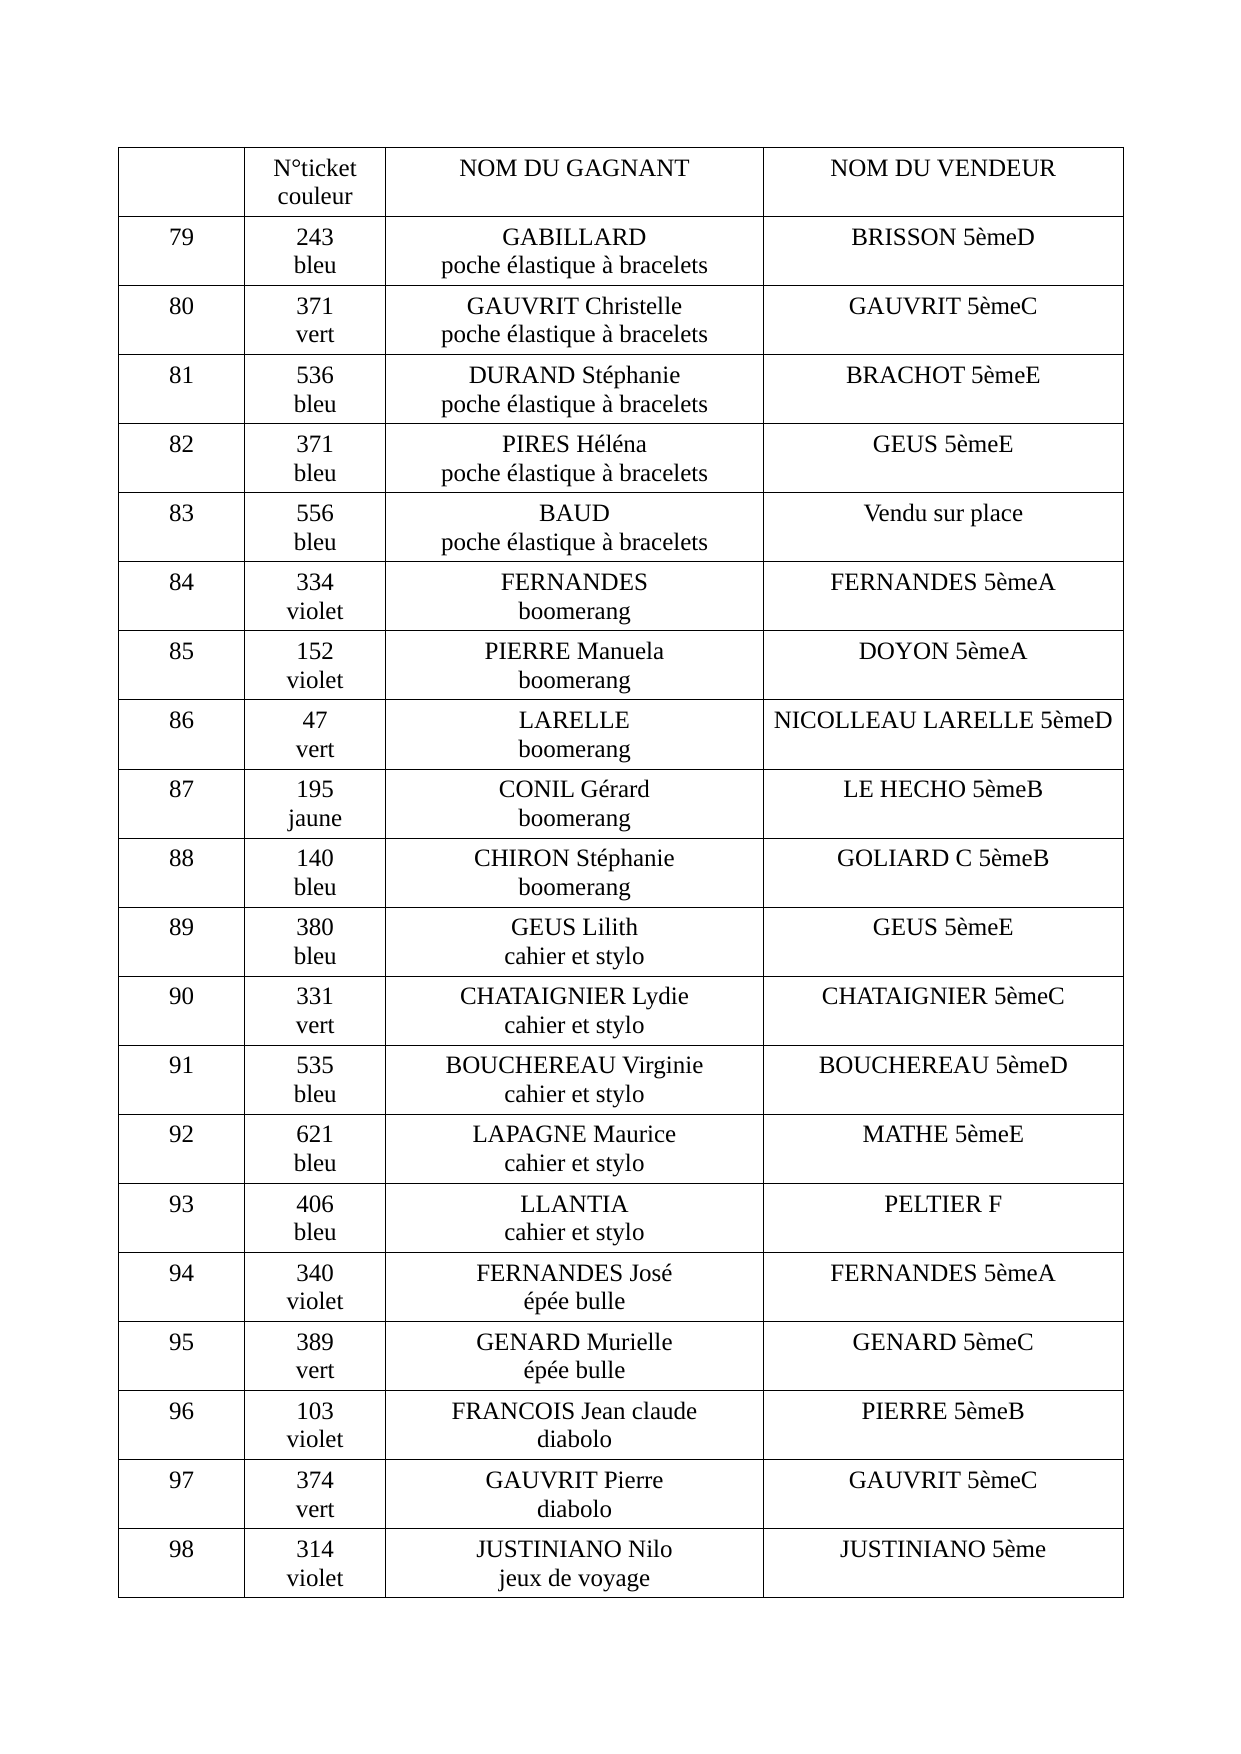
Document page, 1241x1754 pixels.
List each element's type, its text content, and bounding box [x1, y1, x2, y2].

table_cell 85 [119, 631, 244, 699]
table_cell GEUS 5èmeE [764, 424, 1123, 492]
table_cell MATHE 5èmeE [764, 1115, 1123, 1183]
table_cell 374 vert [245, 1460, 385, 1528]
table_cell GAUVRIT Pierre diabolo [386, 1460, 763, 1528]
table_cell 535 bleu [245, 1046, 385, 1114]
table_cell 88 [119, 839, 244, 907]
table_cell FERNANDES boomerang [386, 562, 763, 630]
table_cell 380 bleu [245, 908, 385, 976]
table_header NOM DU VENDEUR [764, 148, 1123, 216]
table_cell GENARD Murielle épée bulle [386, 1322, 763, 1390]
table_cell NICOLLEAU LARELLE 5èmeD [764, 700, 1123, 768]
table_cell CHATAIGNIER 5èmeC [764, 977, 1123, 1045]
table_cell CHIRON Stéphanie boomerang [386, 839, 763, 907]
table_cell 621 bleu [245, 1115, 385, 1183]
table_cell 103 violet [245, 1391, 385, 1459]
table_cell BAUD poche élastique à bracelets [386, 493, 763, 561]
table_cell BRISSON 5èmeD [764, 217, 1123, 285]
table_cell GENARD 5èmeC [764, 1322, 1123, 1390]
table_cell PIERRE Manuela boomerang [386, 631, 763, 699]
table_cell 406 bleu [245, 1184, 385, 1252]
table_cell BRACHOT 5èmeE [764, 355, 1123, 423]
table_cell 371 vert [245, 286, 385, 354]
table_cell FERNANDES 5èmeA [764, 1253, 1123, 1321]
table_cell PELTIER F [764, 1184, 1123, 1252]
table_cell 195 jaune [245, 770, 385, 837]
table_cell GAUVRIT 5èmeC [764, 1460, 1123, 1528]
table_cell PIERRE 5èmeB [764, 1391, 1123, 1459]
table_cell DOYON 5èmeA [764, 631, 1123, 699]
table_cell CONIL Gérard boomerang [386, 770, 763, 837]
table_cell FRANCOIS Jean claude diabolo [386, 1391, 763, 1459]
table_cell 556 bleu [245, 493, 385, 561]
table_cell 81 [119, 355, 244, 423]
table_cell 331 vert [245, 977, 385, 1045]
table_cell 82 [119, 424, 244, 492]
table_cell Vendu sur place [764, 493, 1123, 561]
table_cell 97 [119, 1460, 244, 1528]
table_cell 89 [119, 908, 244, 976]
table_header [119, 148, 244, 216]
table_cell 98 [119, 1529, 244, 1597]
table_cell 536 bleu [245, 355, 385, 423]
table_cell 79 [119, 217, 244, 285]
table_cell GAUVRIT Christelle poche élastique à bracelets [386, 286, 763, 354]
table_cell GAUVRIT 5èmeC [764, 286, 1123, 354]
table_cell JUSTINIANO Nilo jeux de voyage [386, 1529, 763, 1597]
table_cell 140 bleu [245, 839, 385, 907]
table_cell 90 [119, 977, 244, 1045]
table_cell 47 vert [245, 700, 385, 768]
table_cell 96 [119, 1391, 244, 1459]
table_cell CHATAIGNIER Lydie cahier et stylo [386, 977, 763, 1045]
table_cell DURAND Stéphanie poche élastique à bracelets [386, 355, 763, 423]
table_cell JUSTINIANO 5ème [764, 1529, 1123, 1597]
table_header NOM DU GAGNANT [386, 148, 763, 216]
table_cell 92 [119, 1115, 244, 1183]
table_cell 83 [119, 493, 244, 561]
table_cell 371 bleu [245, 424, 385, 492]
table_cell 86 [119, 700, 244, 768]
table_cell 243 bleu [245, 217, 385, 285]
table_cell GEUS 5èmeE [764, 908, 1123, 976]
table_header N°ticket couleur [245, 148, 385, 216]
table_cell LE HECHO 5èmeB [764, 770, 1123, 837]
table_cell 314 violet [245, 1529, 385, 1597]
table_cell 87 [119, 770, 244, 837]
table_cell GOLIARD C 5èmeB [764, 839, 1123, 907]
table_cell LAPAGNE Maurice cahier et stylo [386, 1115, 763, 1183]
table_cell LARELLE boomerang [386, 700, 763, 768]
table_cell GEUS Lilith cahier et stylo [386, 908, 763, 976]
table_cell PIRES Héléna poche élastique à bracelets [386, 424, 763, 492]
table_cell 334 violet [245, 562, 385, 630]
table_cell FERNANDES José épée bulle [386, 1253, 763, 1321]
table_cell FERNANDES 5èmeA [764, 562, 1123, 630]
table_cell LLANTIA cahier et stylo [386, 1184, 763, 1252]
table_cell BOUCHEREAU 5èmeD [764, 1046, 1123, 1114]
table_cell 95 [119, 1322, 244, 1390]
table_cell GABILLARD poche élastique à bracelets [386, 217, 763, 285]
table_cell 91 [119, 1046, 244, 1114]
table_cell 340 violet [245, 1253, 385, 1321]
table_cell 152 violet [245, 631, 385, 699]
table_cell 80 [119, 286, 244, 354]
table_cell 94 [119, 1253, 244, 1321]
table_cell BOUCHEREAU Virginie cahier et stylo [386, 1046, 763, 1114]
table_cell 389 vert [245, 1322, 385, 1390]
table_cell 93 [119, 1184, 244, 1252]
table_cell 84 [119, 562, 244, 630]
